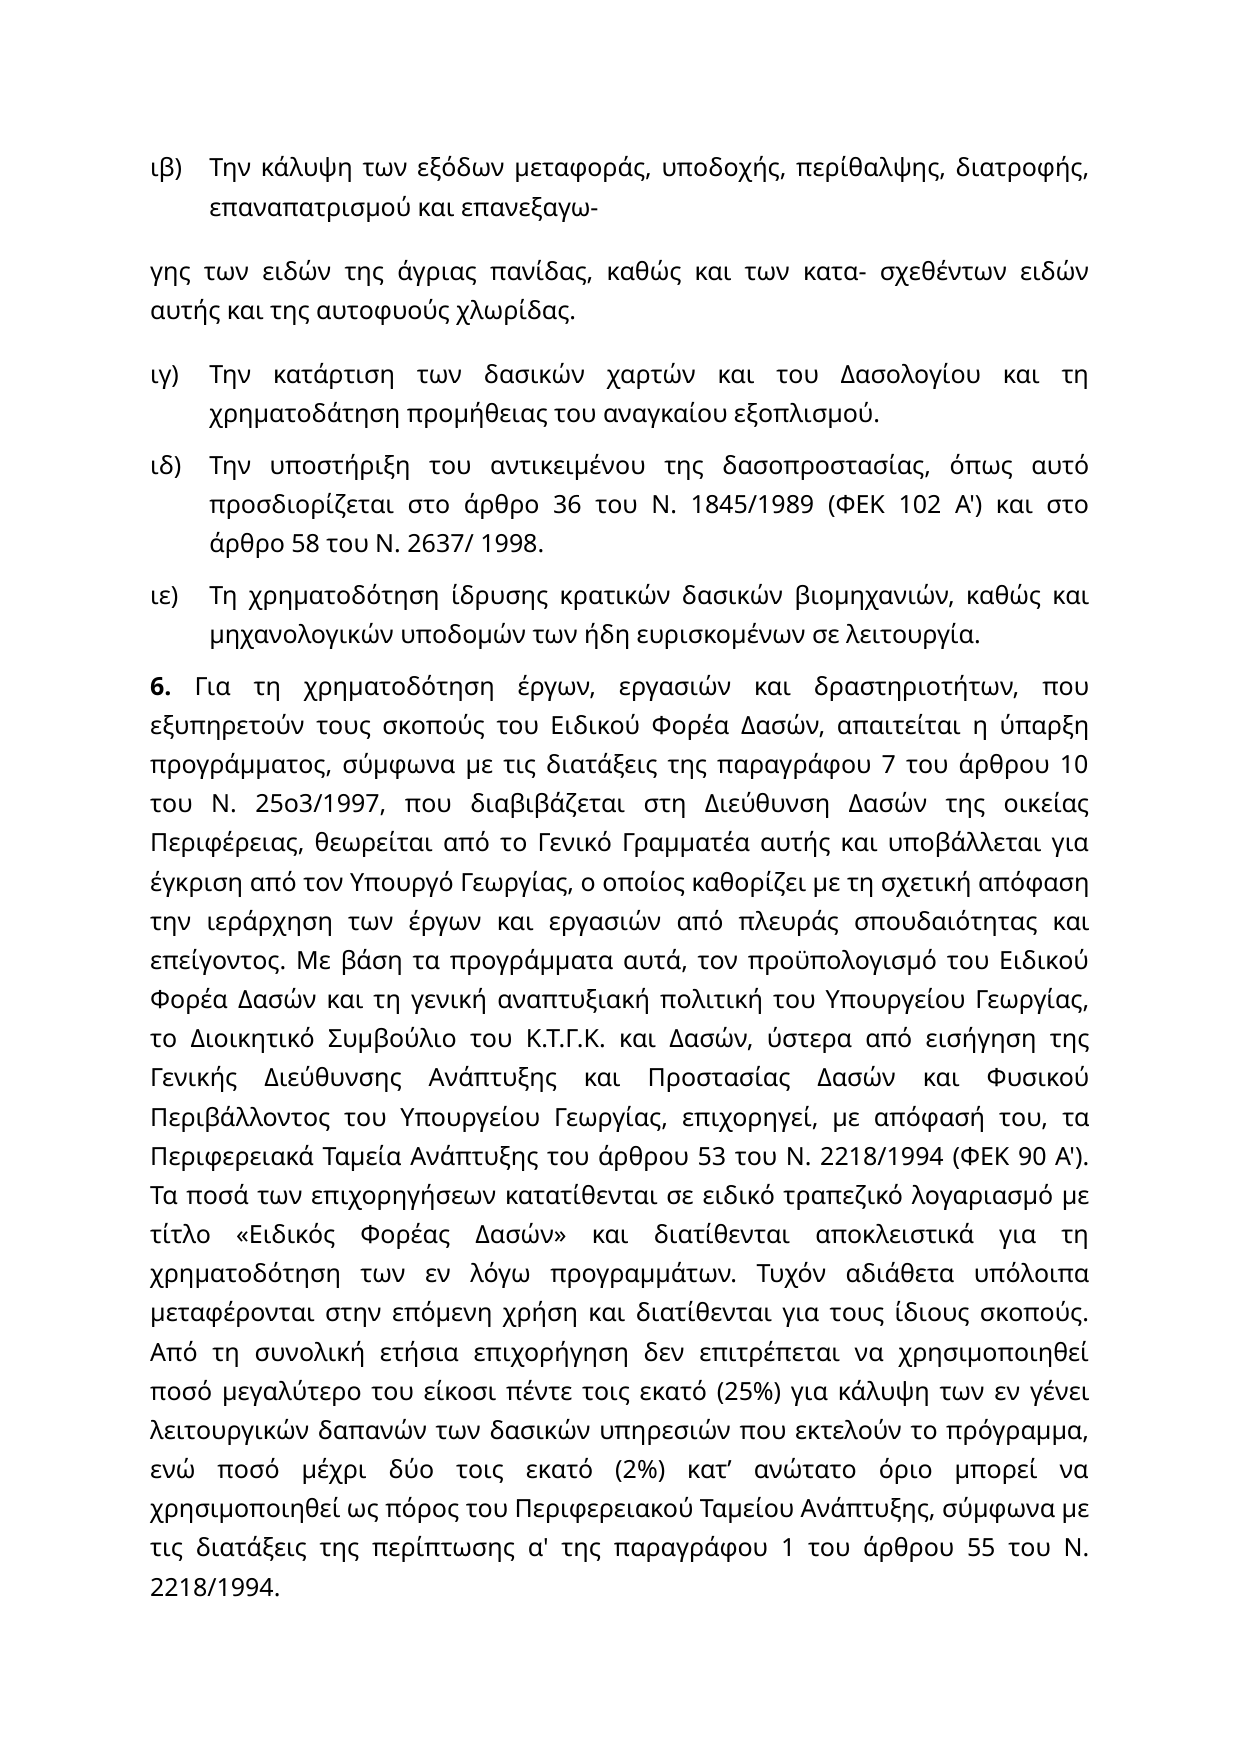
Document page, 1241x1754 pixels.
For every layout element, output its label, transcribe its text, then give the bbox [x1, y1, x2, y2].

list ιγ) Την κατάρτιση των δασικών χαρτών και του Δασολογίου και τη χρηματοδάτηση προμήθειας του αναγκαίου εξοπλισμού. [150, 357, 1090, 430]
text γης των ειδών της άγριας πανίδας, καθώς και των κατα- σχεθέντων ειδών αυτής και της αυτοφυούς χλωρίδας. [150, 253, 1090, 327]
list ιβ) Την κάλυψη των εξόδων μεταφοράς, υποδοχής, περίθαλψης, διατροφής, επαναπατρισμού και επανεξαγω- [150, 150, 1090, 223]
text 6. Για τη χρηματοδότηση έργων, εργασιών και δραστηριοτήτων, που εξυπηρετούν τους σκοπούς του Ειδικού Φορέα Δασών, απαιτείται η ύπαρξη προγράμματος, σύμφωνα με τις διατάξεις της παραγράφου 7 του άρθρου 10 του N. 25ο3/1997, που διαβιβάζεται στη Διεύθυνση Δασών της οικείας Περιφέρειας, θεωρείται από το Γενικό Γραμματέα αυτής και υποβάλλεται για έγκριση από τον Υπουργό Γεωργίας, ο οποίος καθορίζει με τη σχετική απόφαση την ιεράρχηση των έργων και εργασιών από πλευράς σπουδαιότητας και επείγοντος. Με βάση τα προγράμματα αυτά, τον προϋπολογισμό του Ειδικού Φορέα Δασών και τη γενική αναπτυξιακή πολιτική του Υπουργείου Γεωργίας, το Διοικητικό Συμβούλιο του Κ.Τ.Γ.Κ. και Δασών, ύστερα από εισήγηση της Γενικής Διεύθυνσης Ανάπτυξης και Προστασίας Δασών και Φυσικού Περιβάλλοντος του Υπουργείου Γεωργίας, επιχορηγεί, με απόφασή του, τα Περιφερειακά Ταμεία Ανάπτυξης του άρθρου 53 του N. 2218/1994 (ΦΕΚ 90 Α'). Τα ποσά των επιχορηγήσεων κατατίθενται σε ειδικό τραπεζικό λογαριασμό με τίτλο «Ειδικός Φορέας Δασών» και διατίθενται αποκλειστικά για τη χρηματοδότηση των εν λόγω προγραμμάτων. Τυχόν αδιάθετα υπόλοιπα μεταφέρονται στην επόμενη χρήση και διατίθενται για τους ίδιους σκοπούς. Από τη συνολική ετήσια επιχορήγηση δεν επιτρέπεται να χρησιμοποιηθεί ποσό μεγαλύτερο του είκοσι πέντε τοις εκατό (25%) για κάλυψη των εν γένει λειτουργικών δαπανών των δασικών υπηρεσιών που εκτελούν το πρόγραμμα, ενώ ποσό μέχρι δύο τοις εκατό (2%) κατ’ ανώτατο όριο μπορεί να χρησιμοποιηθεί ως πόρος του Περιφερειακού Ταμείου Ανάπτυξης, σύμφωνα με τις διατάξεις της περίπτωσης α' της παραγράφου 1 του άρθρου 55 του N. 2218/1994. [150, 668, 1090, 1603]
list ιε) Τη χρηματοδότηση ίδρυσης κρατικών δασικών βιομηχανιών, καθώς και μηχανολογικών υποδομών των ήδη ευρισκομένων σε λειτουργία. [150, 577, 1090, 651]
list ιδ) Την υποστήριξη του αντικειμένου της δασοπροστασίας, όπως αυτό προσδιορίζεται στο άρθρο 36 του N. 1845/1989 (ΦΕΚ 102 Α') και στο άρθρο 58 του N. 2637/ 1998. [150, 447, 1090, 560]
